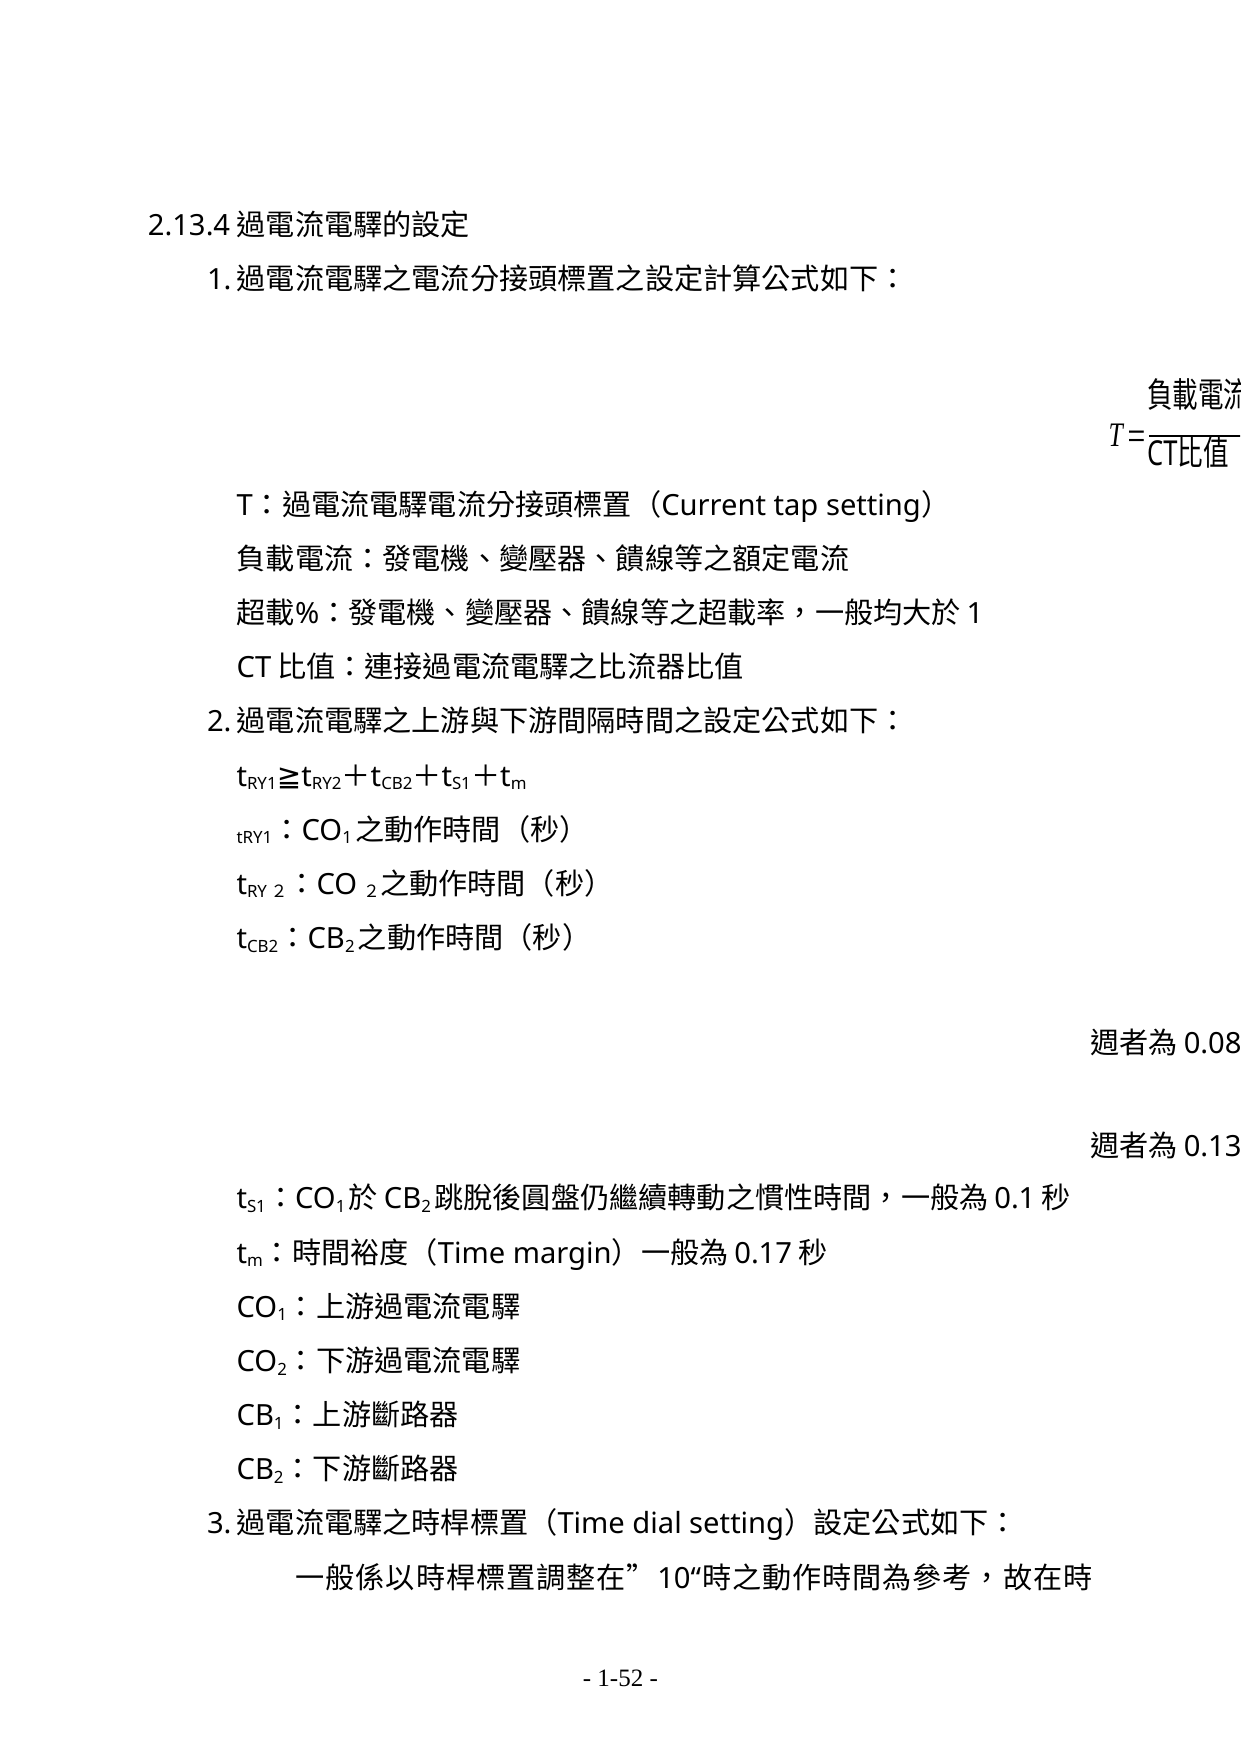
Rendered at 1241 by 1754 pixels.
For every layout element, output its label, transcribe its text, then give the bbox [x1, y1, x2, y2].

text tRY1≧tRY2＋tCB2＋tS1＋tm [236, 753, 1092, 794]
text CO1：上游過電流電驛 [236, 1284, 1092, 1326]
text CO2：下游過電流電驛 [236, 1338, 1092, 1380]
text tRY２：CO２之動作時間（秒） [236, 861, 1092, 903]
subtitle 2. 過電流電驛之上游與下游間隔時間之設定公式如下： [207, 698, 1092, 740]
text 5週者為0.082秒 [1090, 969, 1240, 1062]
text CB1：上游斷路器 [236, 1392, 1092, 1434]
subtitle 1. 過電流電驛之電流分接頭標置之設定計算公式如下： [207, 256, 1092, 298]
text CT比值：連接過電流電驛之比流器比值 [236, 644, 1092, 686]
text 超載%：發電機、變壓器、饋線等之超載率，一般均大於1 [236, 590, 1092, 632]
text 負載電流：發電機、變壓器、饋線等之額定電流 [236, 536, 1092, 578]
text tS1：CO1於CB2跳脫後圓盤仍繼續轉動之慣性時間，一般為0.1秒 [236, 1176, 1092, 1217]
text tm：時間裕度（Time margin）一般為0.17秒 [236, 1230, 1092, 1271]
text tCB2：CB2之動作時間（秒） [236, 915, 1092, 957]
text CB2：下游斷路器 [236, 1446, 1092, 1488]
text tRY1：CO1之動作時間（秒） [236, 807, 1092, 848]
text 一般係以時桿標置調整在”10“時之動作時間為參考，故在時 [236, 1555, 1092, 1596]
subtitle 2.13.4 過電流電驛的設定 [148, 202, 1092, 243]
text T：過電流電驛電流分接頭標置（Current tap setting） [236, 482, 1092, 523]
text 8週者為0.133秒 [1090, 1072, 1240, 1165]
subtitle 3. 過電流電驛之時桿標置（Time dial setting）設定公式如下： [207, 1501, 1092, 1542]
